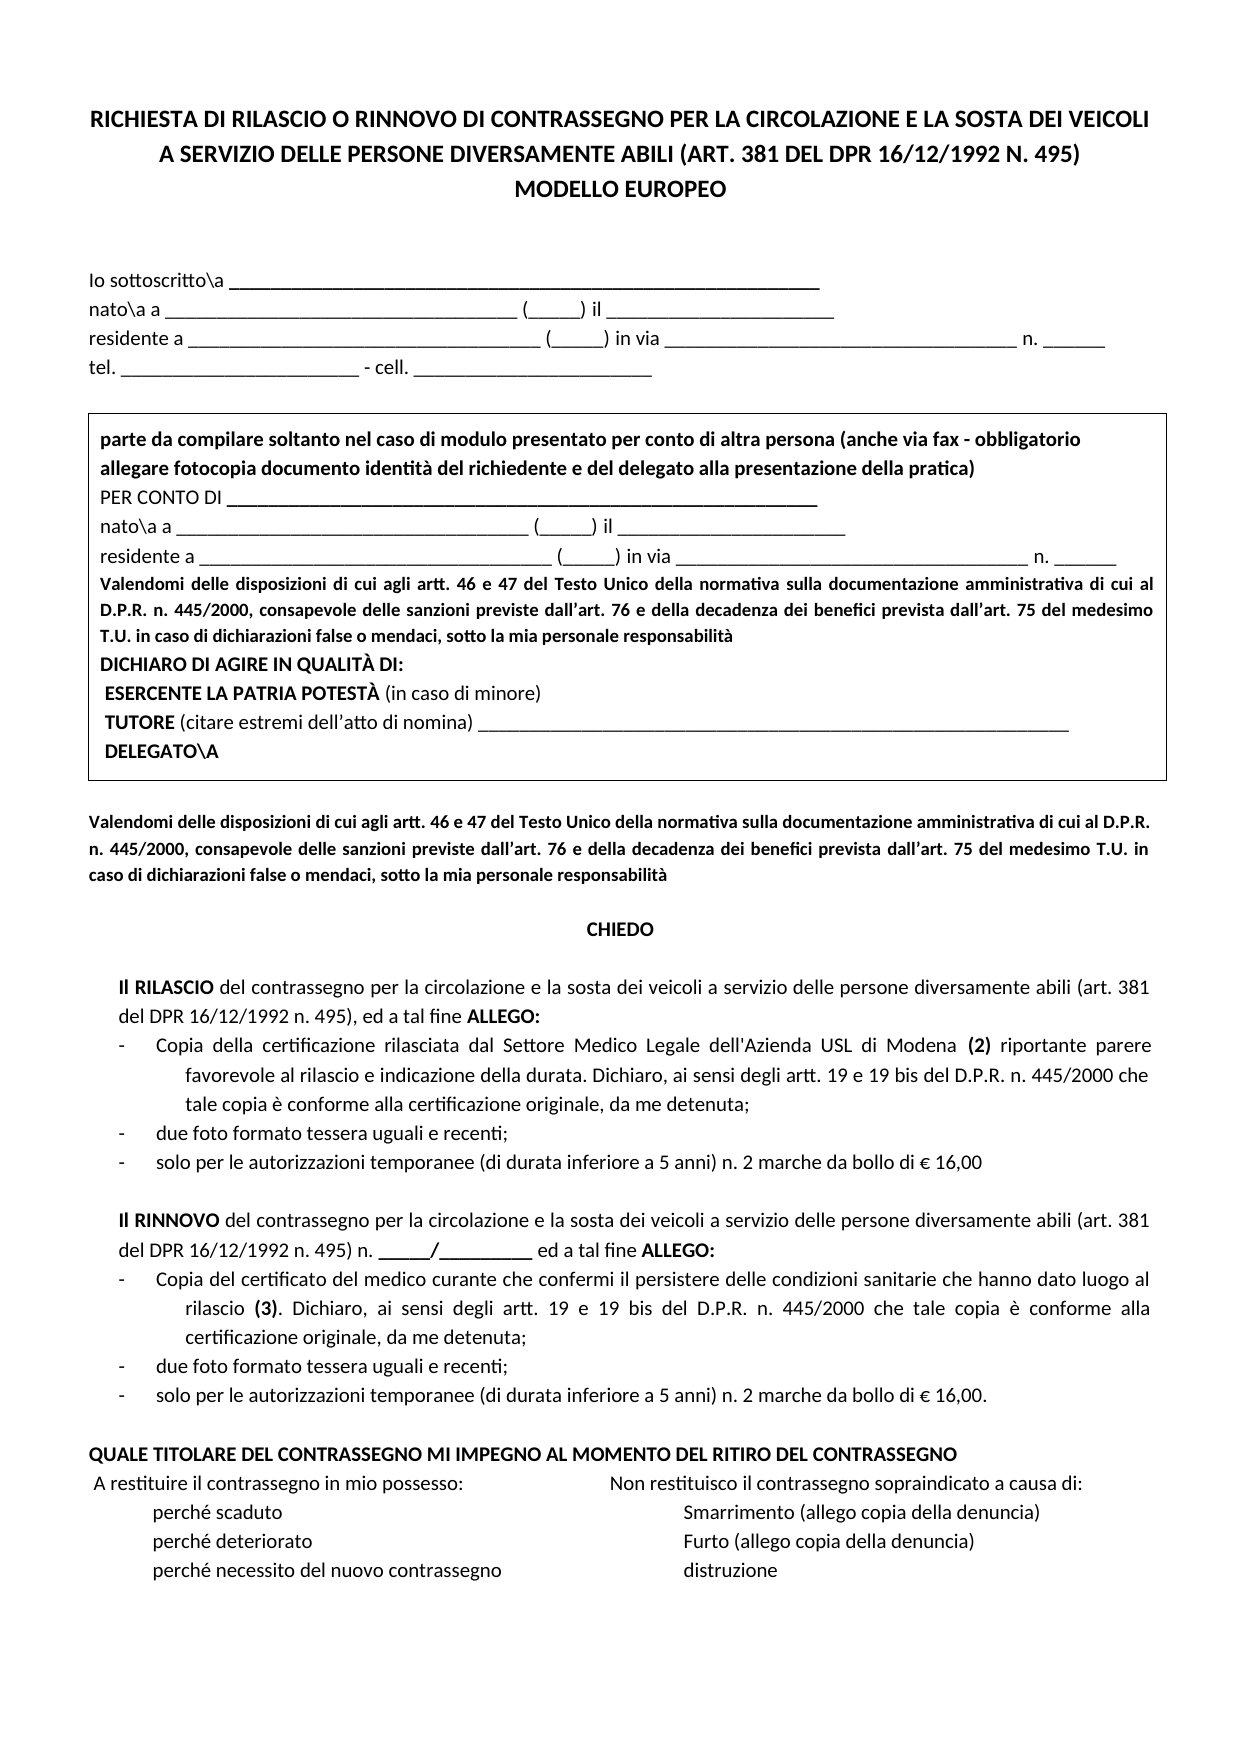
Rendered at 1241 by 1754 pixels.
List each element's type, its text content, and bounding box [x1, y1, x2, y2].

list Copia del certificato del medico curante che confermi il persistere delle condizioni sanitarie che hanno dato luogo al rilascio (3). Dichiaro, ai sensi degli artt. 19 e 19 bis del D.P.R. n. 445/2000 che tale copia è conforme alla certificazione originale, da me detenuta; [118, 1266, 1152, 1350]
text Il RINNOVO del contrassegno per la circolazione e la sosta dei veicoli a servizio delle persone diversamente abili (art. 381 del DPR 16/12/1992 n. 495) n. _____/_________ ed a tal fine ALLEGO: [89, 1208, 1152, 1262]
list due foto formato tessera uguali e recenti; [118, 1353, 1152, 1379]
list due foto formato tessera uguali e recenti; [118, 1120, 1152, 1146]
text tel. _______________________ - cell. _______________________ [89, 354, 1152, 380]
list solo per le autorizzazioni temporanee (di durata inferiore a 5 anni) n. 2 marche da bollo di € 16,00 [118, 1149, 1152, 1175]
text A restituire il contrassegno in mio possesso: Non restituisco il contrassegno sopraindicato a causa di: [89, 1470, 1152, 1496]
text CHIEDO [89, 916, 1152, 941]
list Copia della certificazione rilasciata dal Settore Medico Legale dell'Azienda USL di Modena (2) riportante parere favorevole al rilascio e indicazione della durata. Dichiaro, ai sensi degli artt. 19 e 19 bis del D.P.R. n. 445/2000 che tale copia è conforme alla certificazione originale, da me detenuta; [118, 1033, 1152, 1116]
text QUALE TITOLARE DEL CONTRASSEGNO MI IMPEGNO AL MOMENTO DEL RITIRO DEL CONTRASSEGNO [89, 1441, 1152, 1466]
text nato\a a __________________________________ (_____) il ______________________ [89, 296, 1152, 321]
text perché scaduto Smarrimento (allego copia della denuncia) [89, 1499, 1152, 1525]
text Il RILASCIO del contrassegno per la circolazione e la sosta dei veicoli a servizio delle persone diversamente abili (art. 381 del DPR 16/12/1992 n. 495), ed a tal fine ALLEGO: [89, 974, 1152, 1029]
text MODELLO EUROPEO [89, 173, 1152, 204]
table_header parte da compilare soltanto nel caso di modulo presentato per conto di altra persona (anche via fax - obbligatorio allegare fotocopia documento identità del richiedente e del delegato alla presentazione della pratica) PER CONTO DI _________________________________________________________ nato\a a __________________________________ (_____) il ______________________ residente a __________________________________ (_____) in via __________________________________ n. ______ Valendomi delle disposizioni di cui agli artt. 46 e 47 del Testo Unico della normativa sulla documentazione amministrativa di cui al D.P.R. n. 445/2000, consapevole delle sanzioni previste dall’art. 76 e della decadenza dei benefici prevista dall’art. 75 del medesimo T.U. in caso di dichiarazioni false o mendaci, sotto la mia personale responsabilità DICHIARO DI AGIRE IN QUALITÀ DI: ESERCENTE LA PATRIA POTESTÀ (in caso di minore) TUTORE (citare estremi dell’atto di nomina) _________________________________________________________ DELEGATO\A [89, 414, 1166, 780]
text Valendomi delle disposizioni di cui agli artt. 46 e 47 del Testo Unico della normativa sulla documentazione amministrativa di cui al D.P.R. n. 445/2000, consapevole delle sanzioni previste dall’art. 76 e della decadenza dei benefici prevista dall’art. 75 del medesimo T.U. in caso di dichiarazioni false o mendaci, sotto la mia personale responsabilità [89, 811, 1152, 886]
list solo per le autorizzazioni temporanee (di durata inferiore a 5 anni) n. 2 marche da bollo di € 16,00. [118, 1383, 1152, 1408]
text perché deteriorato Furto (allego copia della denuncia) [89, 1528, 1152, 1554]
text RICHIESTA DI RILASCIO O RINNOVO DI CONTRASSEGNO PER LA CIRCOLAZIONE E LA SOSTA DEI VEICOLI A SERVIZIO DELLE PERSONE DIVERSAMENTE ABILI (ART. 381 DEL DPR 16/12/1992 N. 495) [89, 103, 1152, 169]
text residente a __________________________________ (_____) in via __________________________________ n. ______ [89, 325, 1152, 351]
text Io sottoscritto\a _________________________________________________________ [89, 267, 1152, 292]
text perché necessito del nuovo contrassegno distruzione [89, 1558, 1152, 1583]
